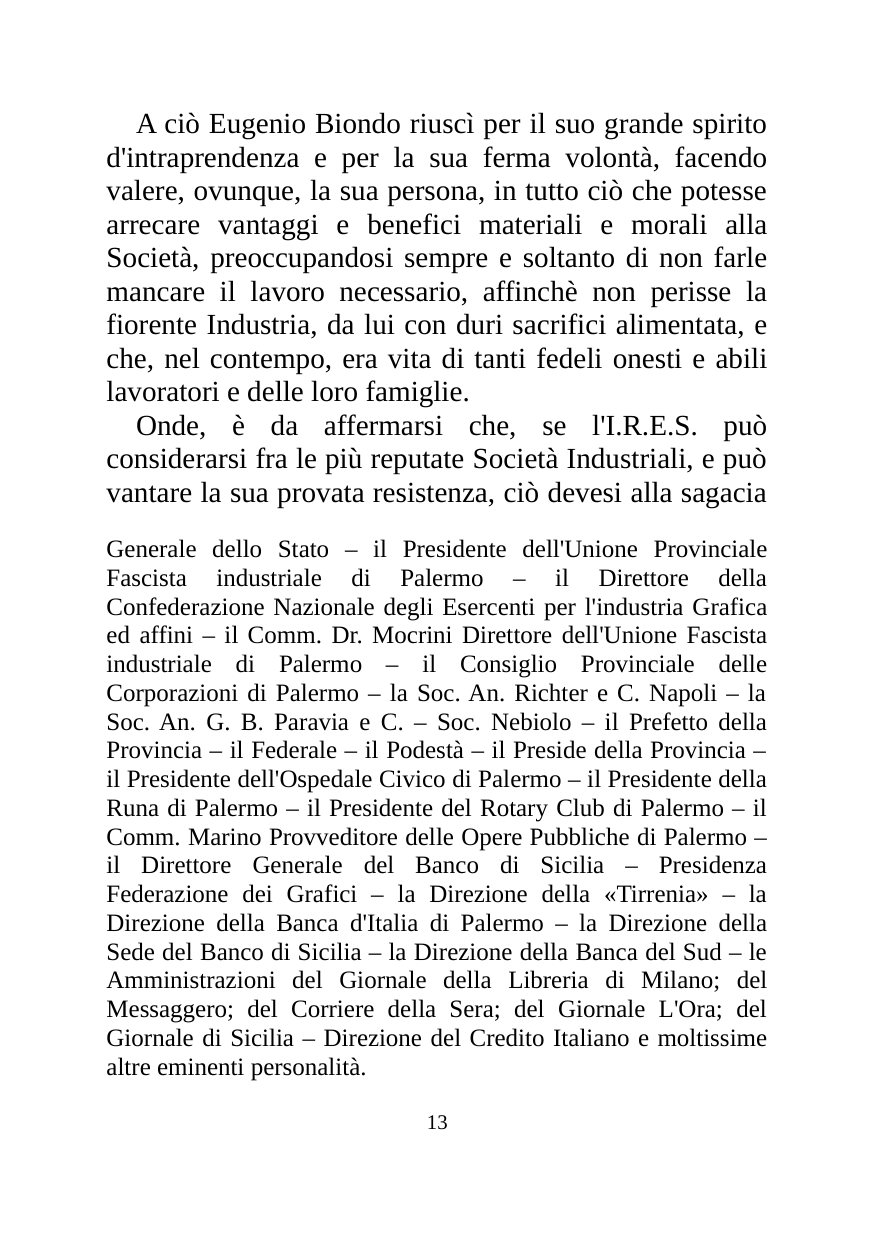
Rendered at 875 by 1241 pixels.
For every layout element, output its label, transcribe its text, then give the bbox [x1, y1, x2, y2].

text Generale dello Stato – il Presidente dell'Unione Provinciale Fascista industriale di Palermo – il Direttore della Confederazione Nazionale degli Esercenti per l'industria Grafica ed affini – il Comm. Dr. Mocrini Direttore dell'Unione Fascista industriale di Palermo – il Consiglio Provinciale delle Corporazioni di Palermo – la Soc. An. Richter e C. Napoli – la Soc. An. G. B. Paravia e C. – Soc. Nebiolo – il Prefetto della Provincia – il Federale – il Podestà – il Preside della Provincia – il Presidente dell'Ospedale Civico di Palermo – il Presidente della Runa di Palermo – il Presidente del Rotary Club di Palermo – il Comm. Marino Provveditore delle Opere Pubbliche di Palermo – il Direttore Generale del Banco di Sicilia – Presidenza Federazione dei Grafici – la Direzione della «Tirrenia» – la Direzione della Banca d'Italia di Palermo – la Direzione della Sede del Banco di Sicilia – la Direzione della Banca del Sud – le Amministrazioni del Giornale della Libreria di Milano; del Messaggero; del Corriere della Sera; del Giornale L'Ora; del Giornale di Sicilia – Direzione del Credito Italiano e moltissime altre eminenti personalità. [106, 534, 768, 1080]
text A ciò Eugenio Biondo riuscì per il suo grande spirito d'intraprendenza e per la sua ferma volontà, facendo valere, ovunque, la sua persona, in tutto ciò che potesse arrecare vantaggi e benefici materiali e morali alla Società, preoccupandosi sempre e soltanto di non farle mancare il lavoro necessario, affinchè non perisse la fiorente Industria, da lui con duri sacrifici alimentata, e che, nel contempo, era vita di tanti fedeli onesti e abili lavoratori e delle loro famiglie. [106, 106, 768, 408]
text Onde, è da affermarsi che, se l'I.R.E.S. può considerarsi fra le più reputate Società Industriali, e può vantare la sua provata resistenza, ciò devesi alla sagacia [106, 408, 768, 509]
